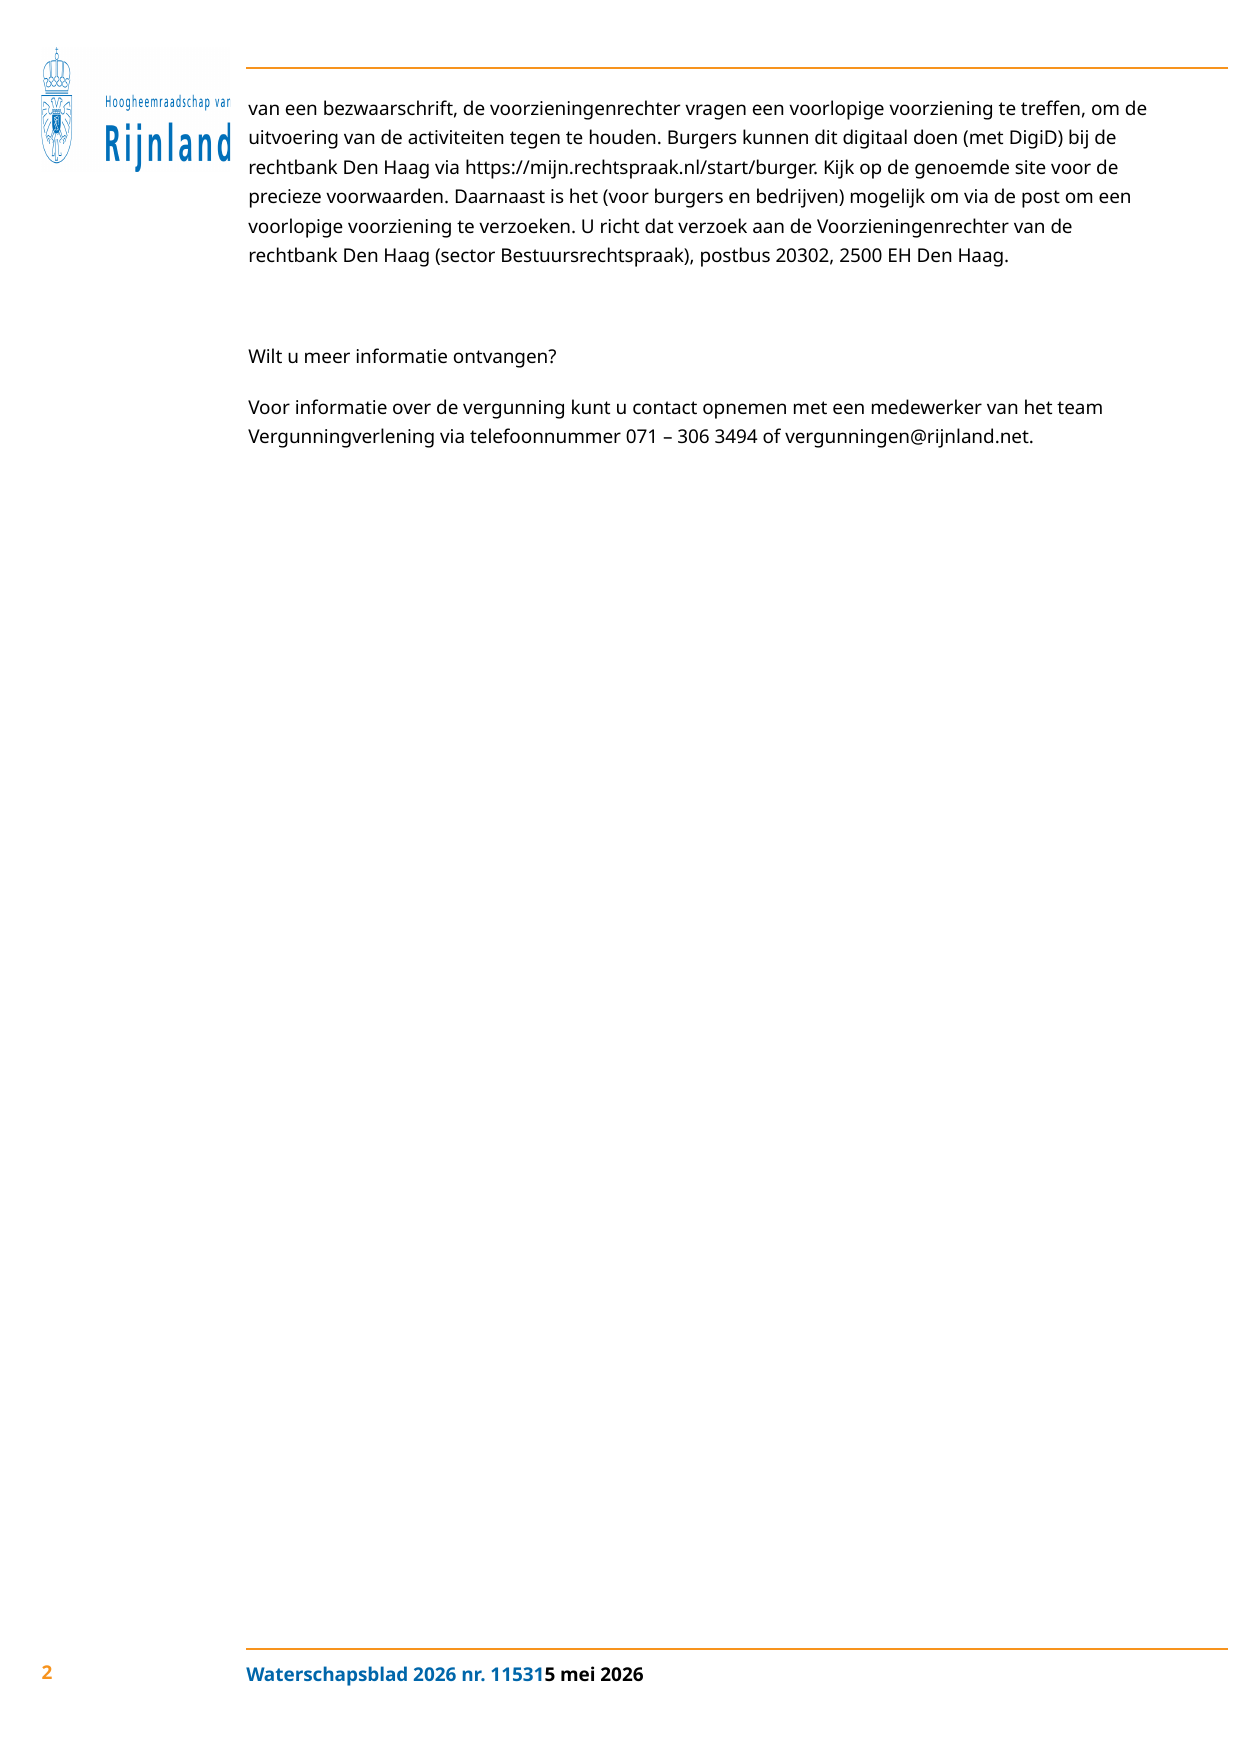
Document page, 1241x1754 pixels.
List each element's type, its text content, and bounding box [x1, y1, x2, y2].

text Voor informatie over de vergunning kunt u contact opnemen met een medewerker van het team Vergunningverlening via telefoonnummer 071 – 306 3494 of vergunningen@rijnland.net. [248, 394, 1152, 449]
text Wilt u meer informatie ontvangen? [248, 343, 1152, 369]
text van een bezwaarschrift, de voorzieningenrechter vragen een voorlopige voorziening te treffen, om de uitvoering van de activiteiten tegen te houden. Burgers kunnen dit digitaal doen (met DigiD) bij de rechtbank Den Haag via https://mijn.rechtspraak.nl/start/burger. Kijk op de genoemde site voor de precieze voorwaarden. Daarnaast is het (voor burgers en bedrijven) mogelijk om via de post om een voorlopige voorziening te verzoeken. U richt dat verzoek aan de Voorzieningenrechter van de rechtbank Den Haag (sector Bestuursrechtspraak), postbus 20302, 2500 EH Den Haag. [248, 95, 1152, 268]
picture [41, 47, 231, 172]
